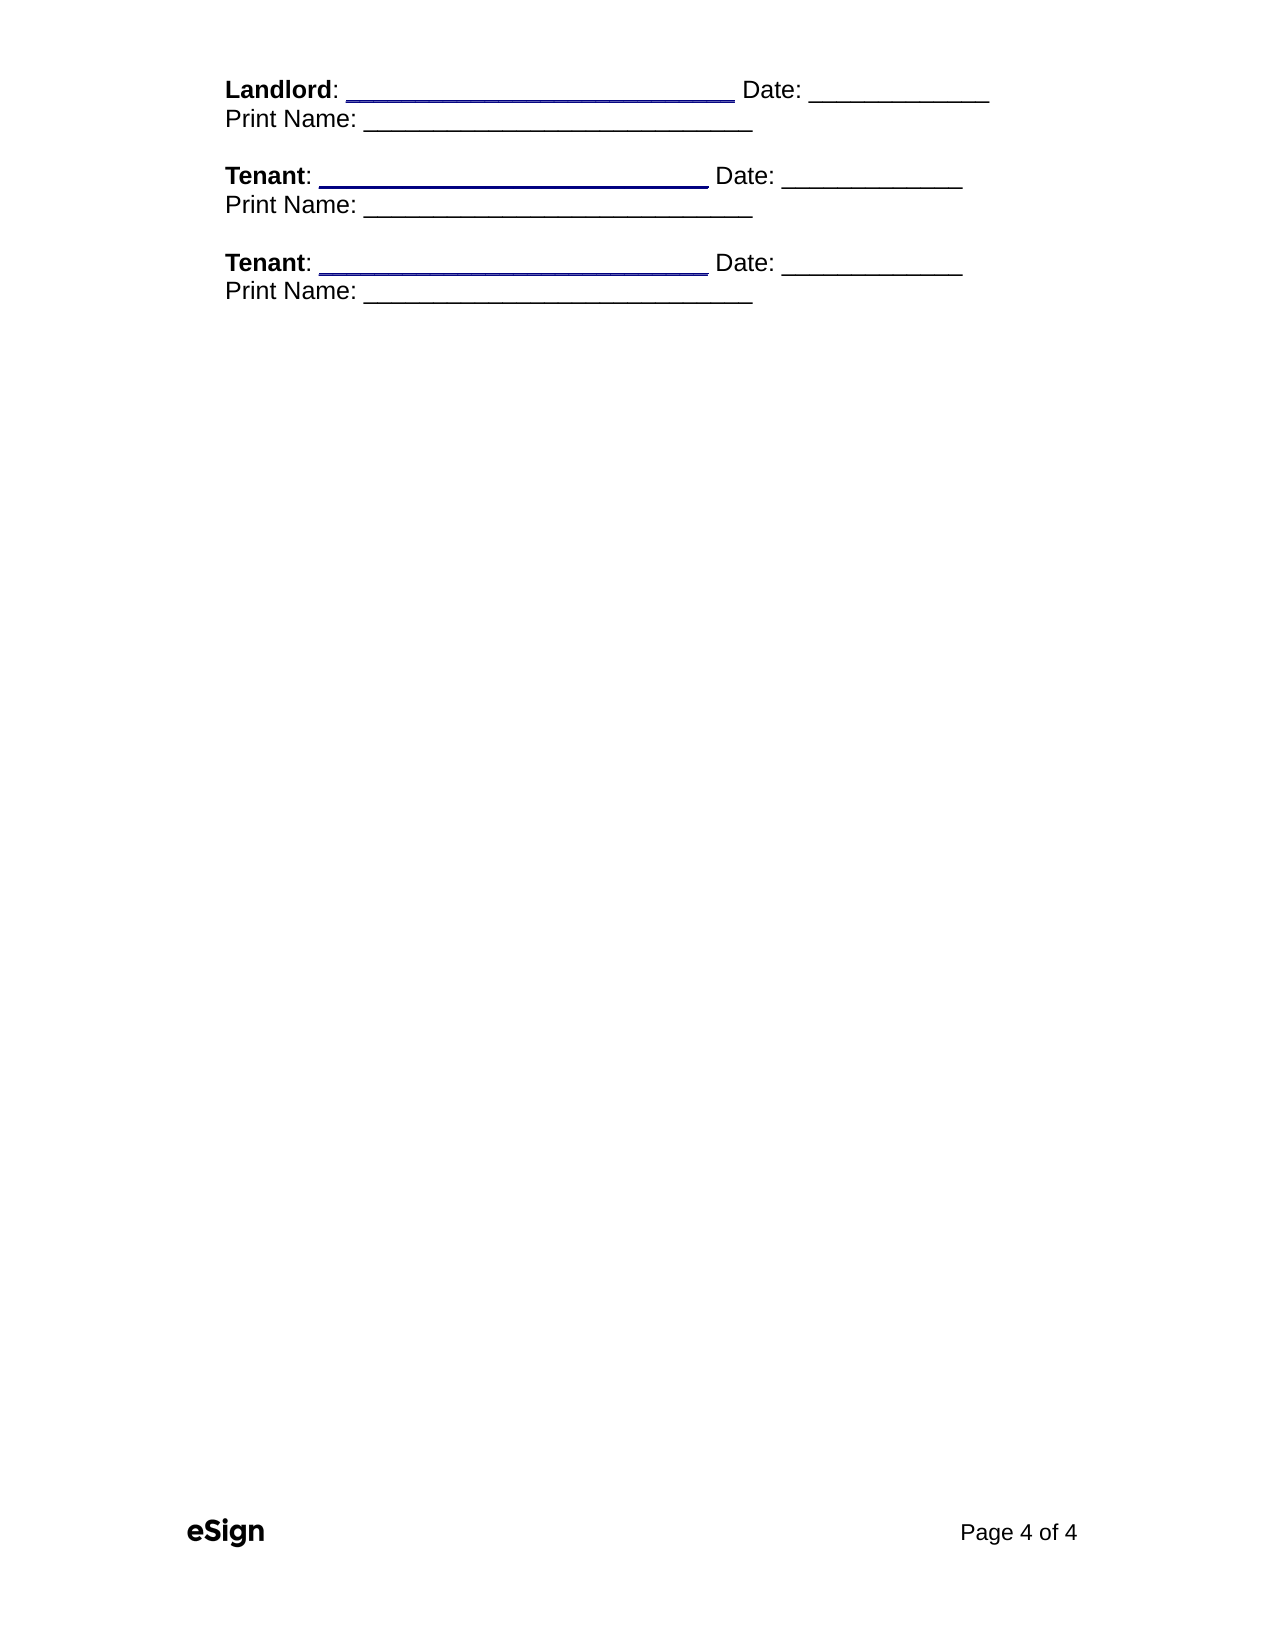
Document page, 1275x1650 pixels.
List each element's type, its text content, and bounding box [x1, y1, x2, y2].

list Print Name: ____________________________ [225, 190, 1125, 219]
list Print Name: ____________________________ [225, 104, 1125, 132]
list Landlord: ____________________________ Date: _____________ [225, 75, 1125, 104]
list Tenant: ____________________________ Date: _____________ [225, 247, 1125, 276]
list Print Name: ____________________________ [225, 276, 1125, 305]
list Tenant: ____________________________ Date: _____________ [225, 161, 1125, 190]
